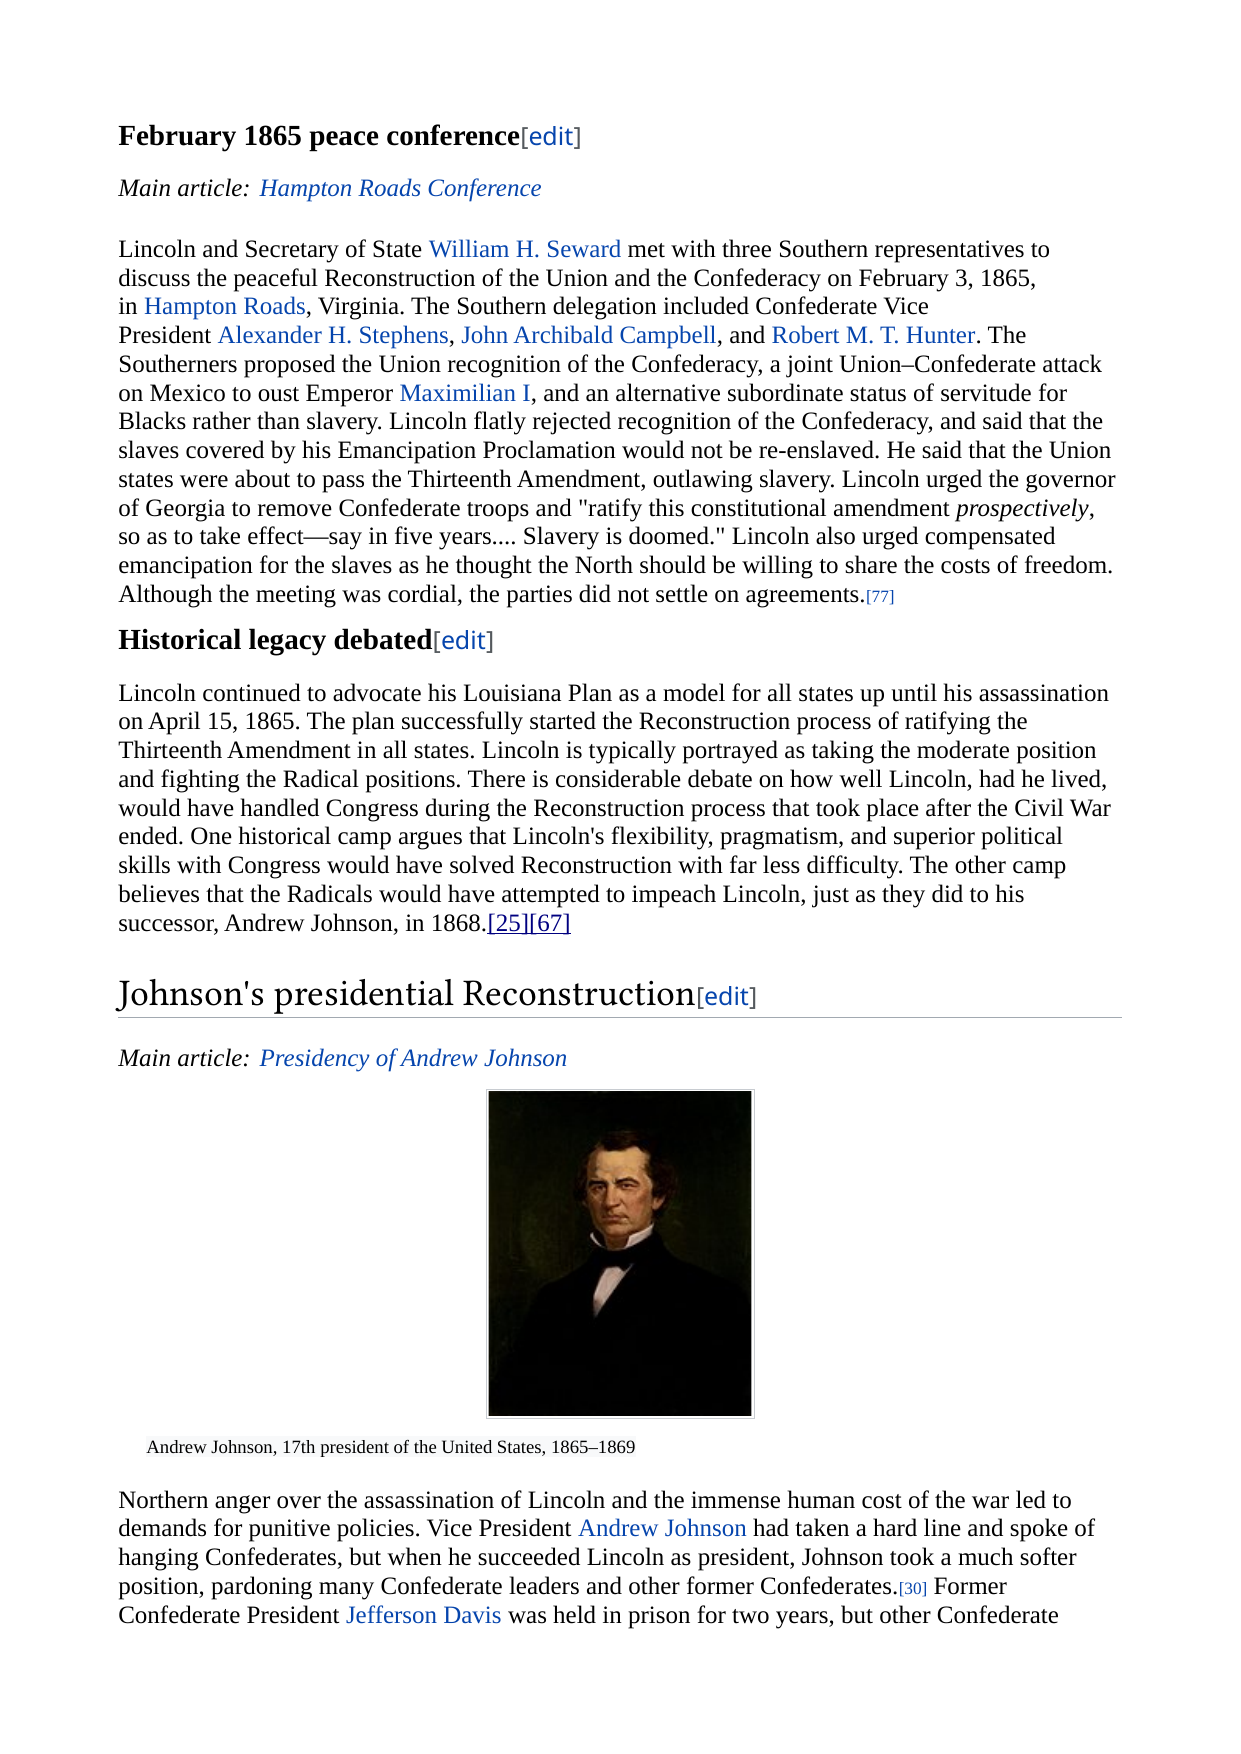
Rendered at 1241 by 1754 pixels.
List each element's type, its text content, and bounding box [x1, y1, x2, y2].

text Northern anger over the assassination of Lincoln and the immense human cost of the war led to demands for punitive policies. Vice President Andrew Johnson had taken a hard line and spoke of hanging Confederates, but when he succeeded Lincoln as president, Johnson took a much softer position, pardoning many Confederate leaders and other former Confederates.[30] Former Confederate President Jefferson Davis was held in prison for two years, but other Confederate [118, 1485, 1122, 1628]
text Main article: Hampton Roads Conference [118, 173, 1122, 202]
text Andrew Johnson, 17th president of the United States, 1865–1869 [123, 1436, 1122, 1457]
subtitle Johnson's presidential Reconstruction[edit] [118, 972, 1122, 1017]
text Lincoln continued to advocate his Louisiana Plan as a model for all states up until his assassination on April 15, 1865. The plan successfully started the Reconstruction process of ratifying the Thirteenth Amendment in all states. Lincoln is typically portrayed as taking the moderate position and fighting the Radical positions. There is considerable debate on how well Lincoln, had he lived, would have handled Congress during the Reconstruction process that took place after the Civil War ended. One historical camp argues that Lincoln's flexibility, pragmatism, and superior political skills with Congress would have solved Reconstruction with far less difficulty. The other camp believes that the Radicals would have attempted to impeach Lincoln, just as they did to his successor, Andrew Johnson, in 1868.[25][67] [118, 678, 1122, 936]
subtitle February 1865 peace conference[edit] [118, 118, 1122, 153]
text Main article: Presidency of Andrew Johnson [118, 1043, 1122, 1072]
text Lincoln and Secretary of State William H. Seward met with three Southern representatives to discuss the peaceful Reconstruction of the Union and the Confederacy on February 3, 1865, in Hampton Roads, Virginia. The Southern delegation included Confederate Vice President Alexander H. Stephens, John Archibald Campbell, and Robert M. T. Hunter. The Southerners proposed the Union recognition of the Confederacy, a joint Union–Confederate attack on Mexico to oust Emperor Maximilian I, and an alternative subordinate status of servitude for Blacks rather than slavery. Lincoln flatly rejected recognition of the Confederacy, and said that the slaves covered by his Emancipation Proclamation would not be re-enslaved. He said that the Union states were about to pass the Thirteenth Amendment, outlawing slavery. Lincoln urged the governor of Georgia to remove Confederate troops and "ratify this constitutional amendment prospectively, so as to take effect—say in five years.... Slavery is doomed." Lincoln also urged compensated emancipation for the slaves as he thought the North should be willing to share the costs of freedom. Although the meeting was cordial, the parties did not settle on agreements.[77] [118, 234, 1122, 608]
picture [488, 1091, 752, 1416]
subtitle Historical legacy debated[edit] [118, 622, 1122, 657]
